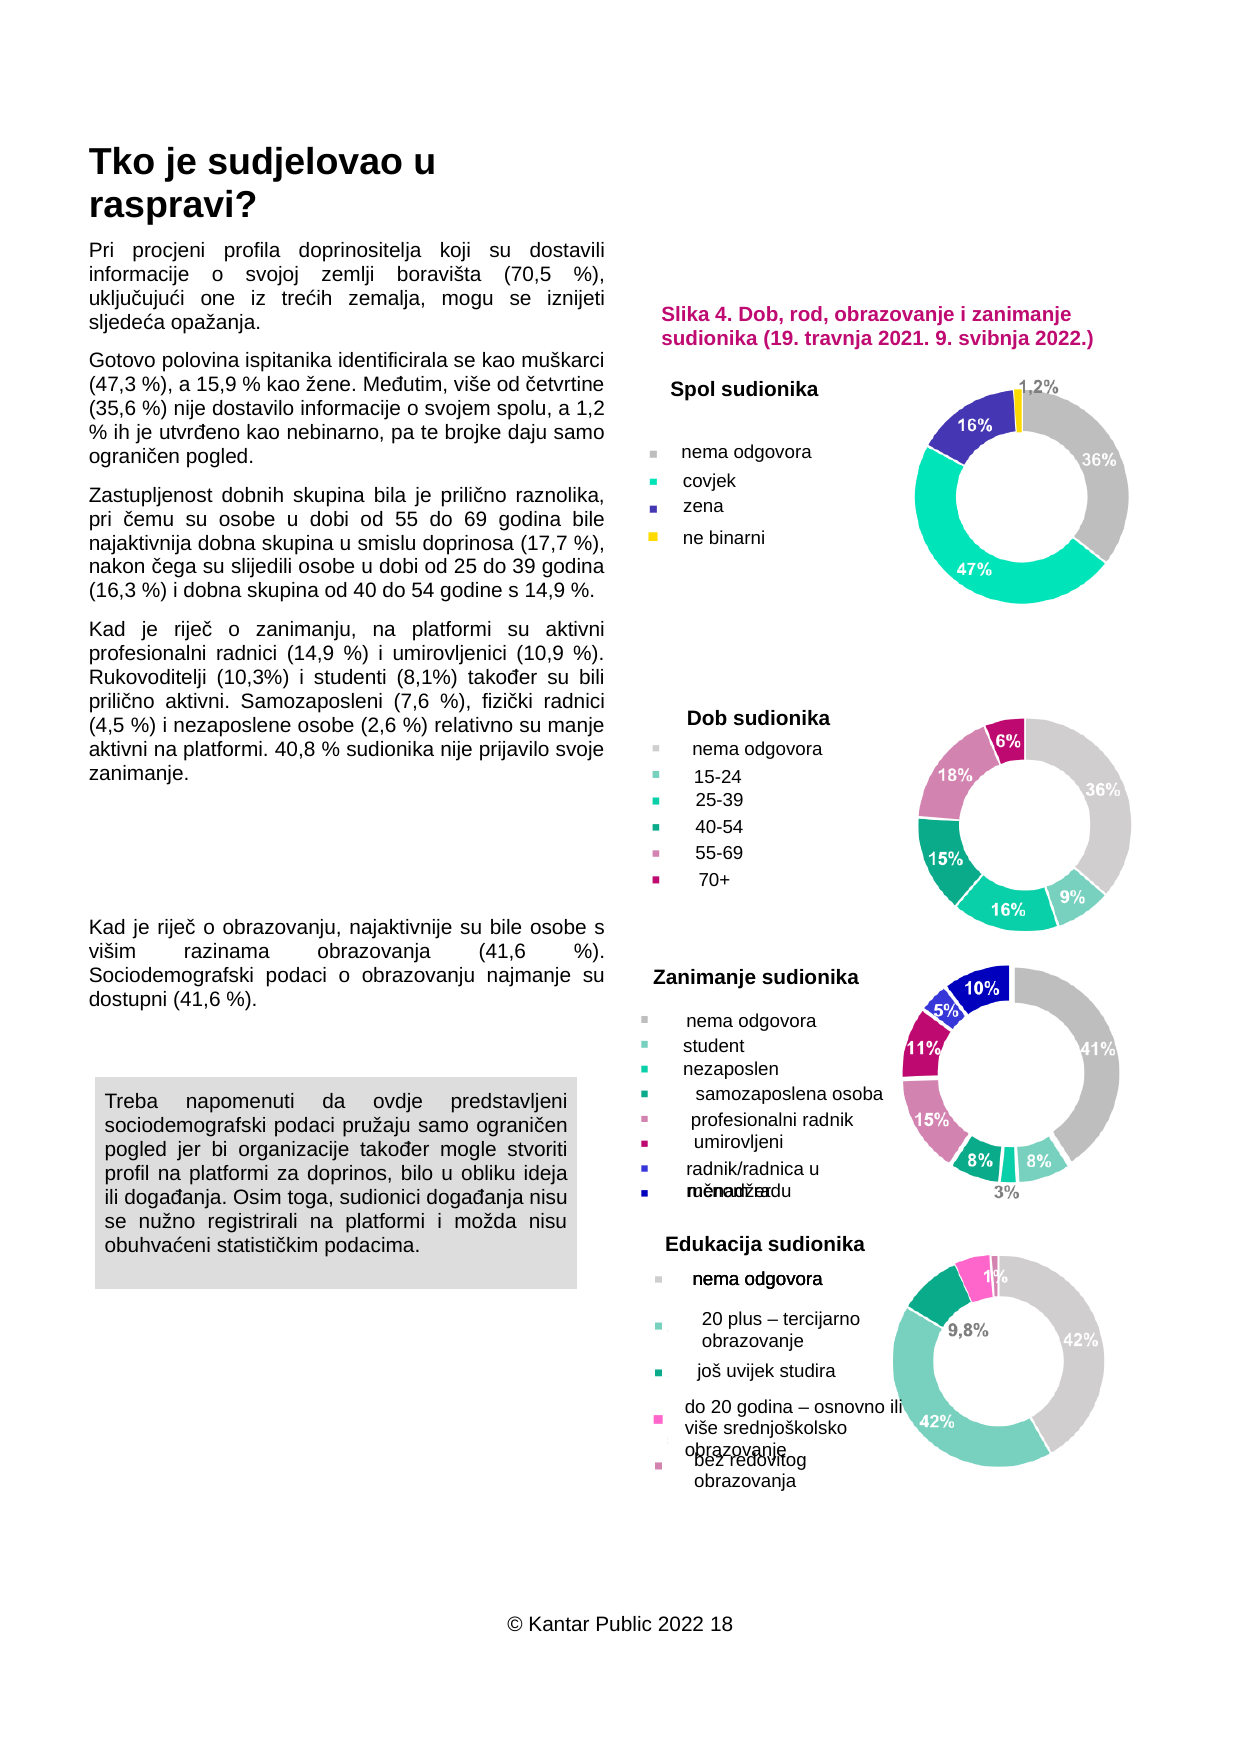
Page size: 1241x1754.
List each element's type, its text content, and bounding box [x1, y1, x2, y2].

picture [697, 1478, 702, 1486]
subtitle Tko je sudjelovao u raspravi? [88, 139, 605, 225]
text Zastupljenost dobnih skupina bila je prilično raznolika, pri čemu su osobe u dobi od 55 do 69 godina bile najaktivnija dobna skupina u smislu doprinosa (17,7 %), nakon čega su slijedili osobe u dobi od 25 do 39 godina (16,3 %) i dobna skupina od 40 do 54 godine s 14,9 %. [88, 482, 605, 602]
picture [622, 364, 1155, 1487]
text Treba napomenuti da ovdje predstavljeni sociodemografski podaci pružaju samo ograničen pogled jer bi organizacije također mogle stvoriti profil na platformi za doprinos, bilo u obliku ideja ili događanja. Osim toga, sudionici događanja nisu se nužno registrirali na platformi i možda nisu obuhvaćeni statističkim podacima. [104, 1089, 568, 1256]
text Pri procjeni profila doprinositelja koji su dostavili informacije o svojoj zemlji boravišta (70,5 %), uključujući one iz trećih zemalja, mogu se iznijeti sljedeća opažanja. [88, 238, 605, 333]
picture [744, 1478, 749, 1486]
text Kad je riječ o obrazovanju, najaktivnije su bile osobe s višim razinama obrazovanja (41,6 %). Sociodemografski podaci o obrazovanju najmanje su dostupni (41,6 %). [88, 915, 605, 1011]
text Kad je riječ o zanimanju, na platformi su aktivni profesionalni radnici (14,9 %) i umirovljenici (10,9 %). Rukovoditelji (10,3%) i studenti (8,1%) također su bili prilično aktivni. Samozaposleni (7,6 %), fizički radnici (4,5 %) i nezaposlene osobe (2,6 %) relativno su manje aktivni na platformi. 40,8 % sudionika nije prijavilo svoje zanimanje. [88, 617, 605, 784]
text Gotovo polovina ispitanika identificirala se kao muškarci (47,3 %), a 15,9 % kao žene. Međutim, više od četvrtine (35,6 %) nije dostavilo informacije o svojem spolu, a 1,2 % ih je utvrđeno kao nebinarno, pa te brojke daju samo ograničen pogled. [88, 348, 605, 468]
